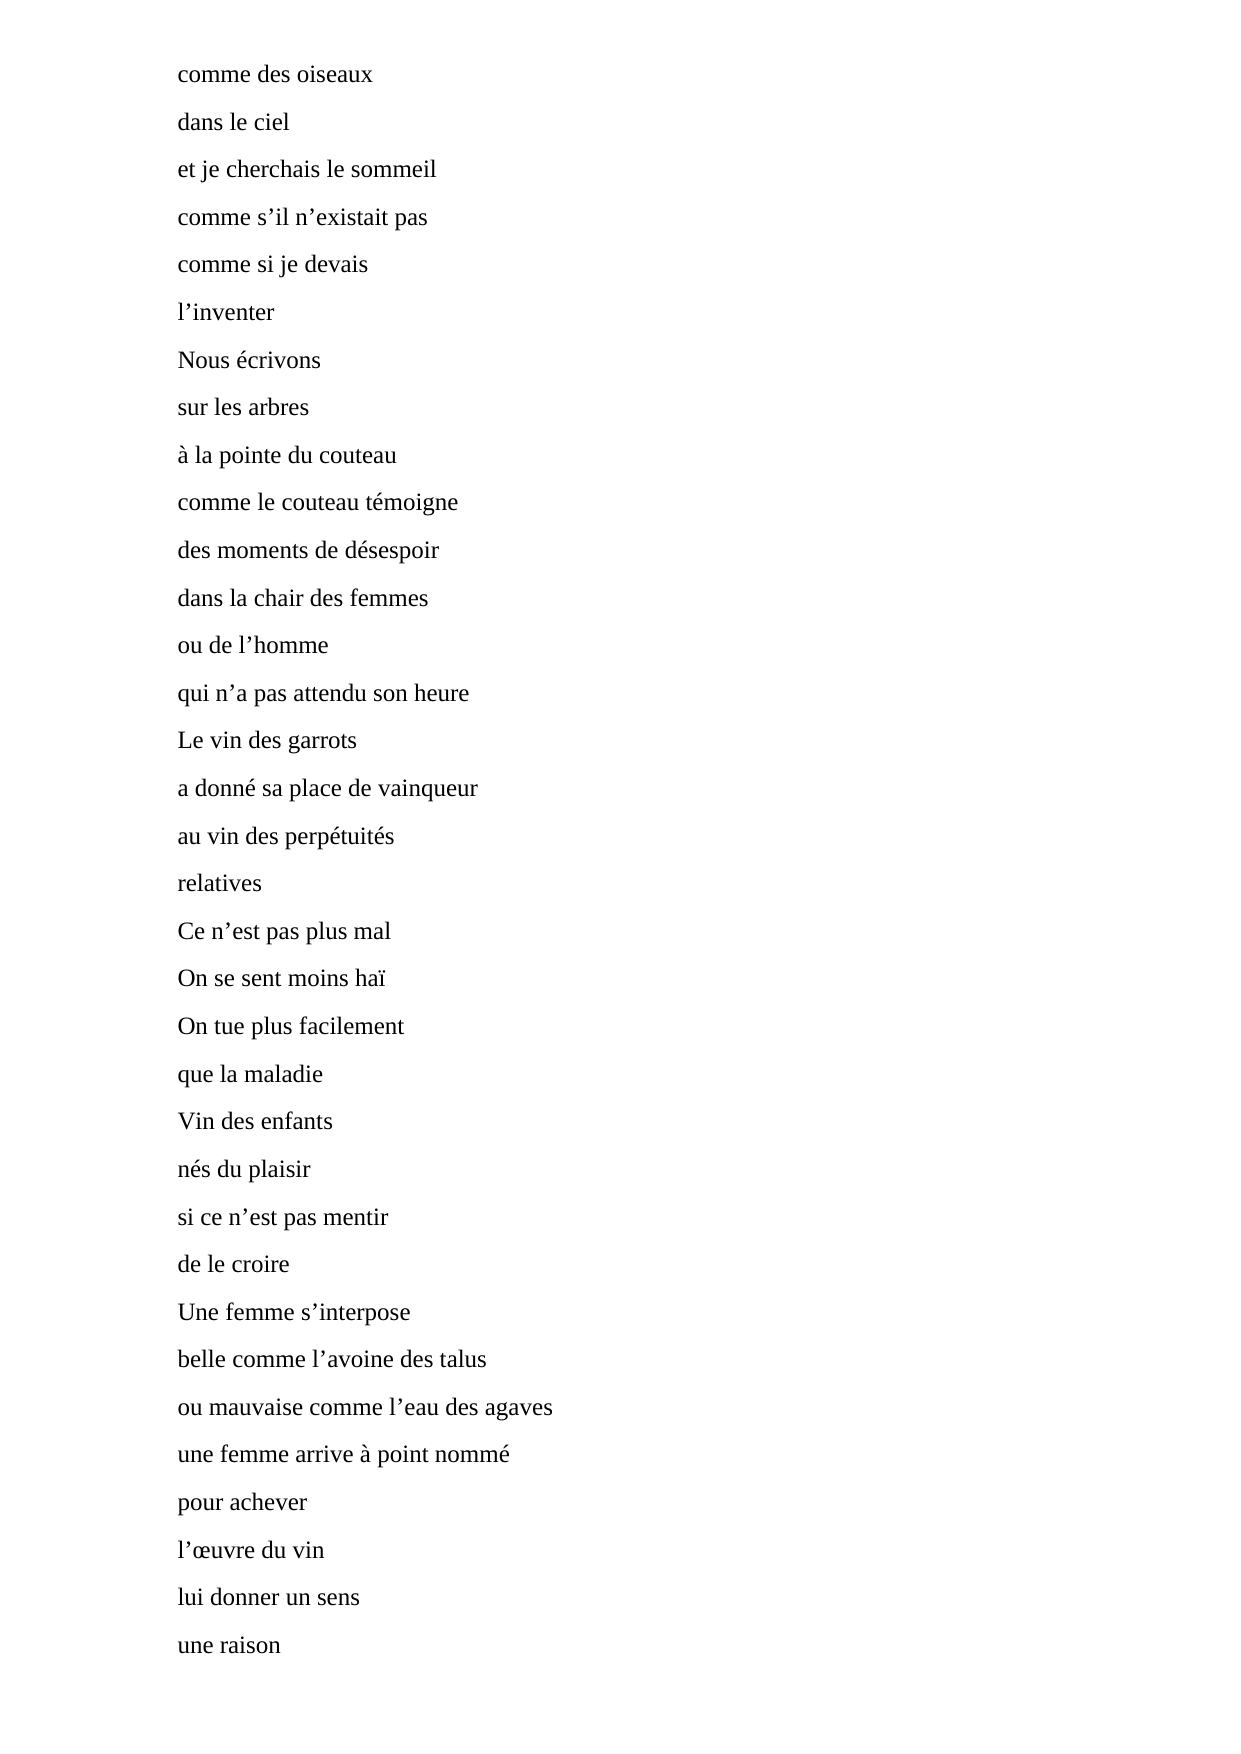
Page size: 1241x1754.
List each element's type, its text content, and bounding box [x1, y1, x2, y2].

text une raison [177, 1630, 1122, 1659]
text dans le ciel [177, 107, 1122, 135]
text qui n’a pas attendu son heure [177, 678, 1122, 707]
text que la maladie [177, 1059, 1122, 1087]
text Ce n’est pas plus mal [177, 916, 1122, 945]
text si ce n’est pas mentir [177, 1202, 1122, 1230]
text pour achever [177, 1487, 1122, 1516]
text au vin des perpétuités [177, 821, 1122, 849]
text On se sent moins haï [177, 963, 1122, 992]
text Le vin des garrots [177, 726, 1122, 754]
text lui donner un sens [177, 1582, 1122, 1611]
text comme s’il n’existait pas [177, 202, 1122, 231]
text ou de l’homme [177, 630, 1122, 659]
text une femme arrive à point nommé [177, 1439, 1122, 1468]
text comme des oiseaux [177, 59, 1122, 88]
text Vin des enfants [177, 1106, 1122, 1135]
text sur les arbres [177, 392, 1122, 421]
text nés du plaisir [177, 1154, 1122, 1183]
text dans la chair des femmes [177, 583, 1122, 611]
text de le croire [177, 1249, 1122, 1278]
text Une femme s’interpose [177, 1297, 1122, 1326]
text relatives [177, 868, 1122, 897]
text et je cherchais le sommeil [177, 154, 1122, 183]
text On tue plus facilement [177, 1011, 1122, 1040]
text comme si je devais [177, 249, 1122, 278]
text des moments de désespoir [177, 535, 1122, 564]
text belle comme l’avoine des talus [177, 1344, 1122, 1373]
text l’œuvre du vin [177, 1535, 1122, 1563]
text à la pointe du couteau [177, 440, 1122, 469]
text comme le couteau témoigne [177, 487, 1122, 516]
text ou mauvaise comme l’eau des agaves [177, 1392, 1122, 1421]
text a donné sa place de vainqueur [177, 773, 1122, 802]
text l’inventer [177, 297, 1122, 326]
text Nous écrivons [177, 345, 1122, 373]
